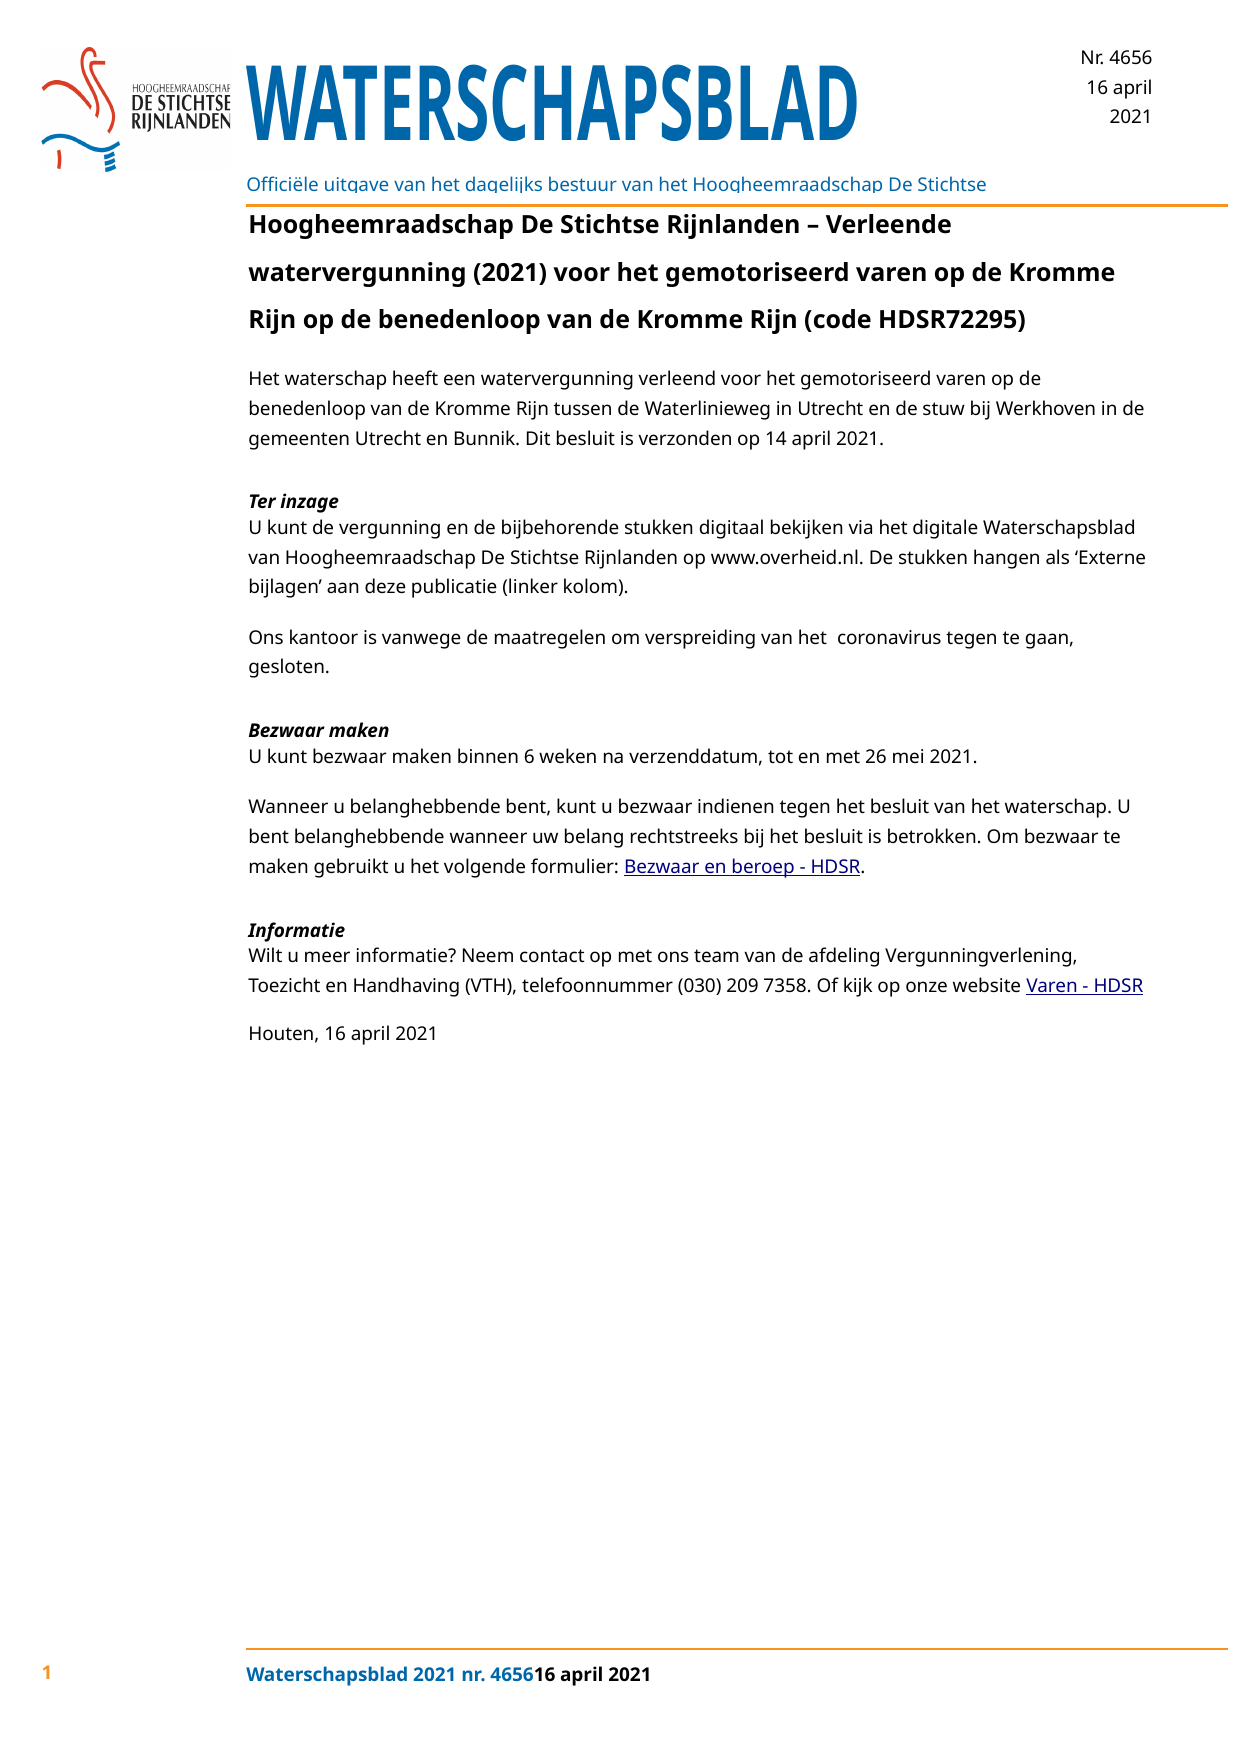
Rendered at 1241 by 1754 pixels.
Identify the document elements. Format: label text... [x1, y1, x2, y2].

text Informatie [248, 917, 1152, 942]
text Het waterschap heeft een watervergunning verleend voor het gemotoriseerd varen op de benedenloop van de Kromme Rijn tussen de Waterlinieweg in Utrecht en de stuw bij Werkhoven in de gemeenten Utrecht en Bunnik. Dit besluit is verzonden op 14 april 2021. [248, 366, 1152, 450]
text Houten, 16 april 2021 [248, 1020, 1152, 1046]
picture [41, 47, 231, 172]
text U kunt de vergunning en de bijbehorende stukken digitaal bekijken via het digitale Waterschapsblad van Hoogheemraadschap De Stichtse Rijnlanden op www.overheid.nl. De stukken hangen als ‘Externe bijlagen’ aan deze publicatie (linker kolom). [248, 514, 1152, 599]
text Ons kantoor is vanwege de maatregelen om verspreiding van het coronavirus tegen te gaan, gesloten. [248, 624, 1152, 679]
text U kunt bezwaar maken binnen 6 weken na verzenddatum, tot en met 26 mei 2021. [248, 743, 1152, 769]
text Ter inzage [248, 489, 1152, 514]
text Wilt u meer informatie? Neem contact op met ons team van de afdeling Vergunningverlening, Toezicht en Handhaving (VTH), telefoonnummer (030) 209 7358. Of kijk op onze website Varen - HDSR [248, 942, 1152, 998]
text Bezwaar maken [248, 717, 1152, 743]
text Wanneer u belanghebbende bent, kunt u bezwaar indienen tegen het besluit van het waterschap. U bent belanghebbende wanneer uw belang rechtstreeks bij het besluit is betrokken. Om bezwaar te maken gebruikt u het volgende formulier: Bezwaar en beroep - HDSR. [248, 794, 1152, 878]
text Hoogheemraadschap De Stichtse Rijnlanden – Verleende watervergunning (2021) voor het gemotoriseerd varen op de Kromme Rijn op de benedenloop van de Kromme Rijn (code HDSR72295) [248, 207, 1152, 336]
